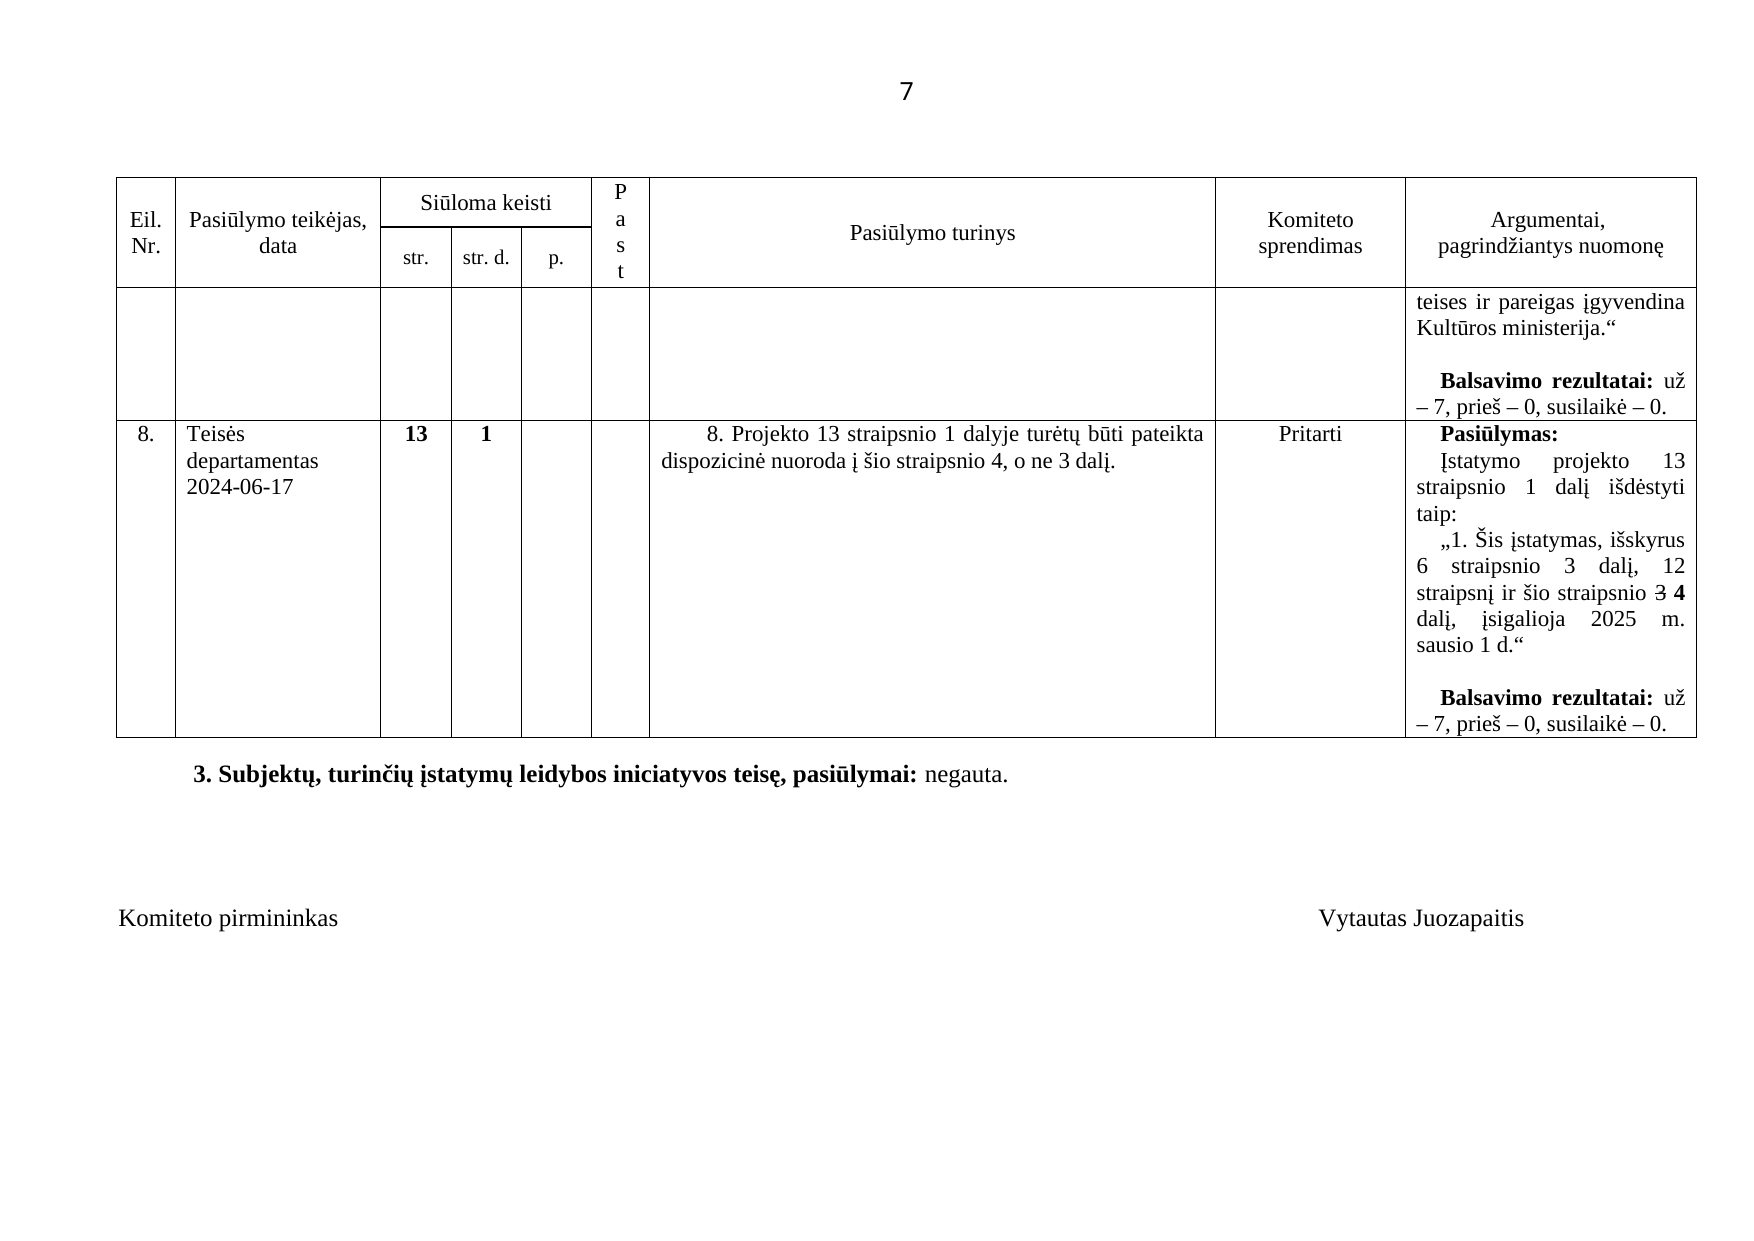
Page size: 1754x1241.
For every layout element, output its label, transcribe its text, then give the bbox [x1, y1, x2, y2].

table_cell [592, 288, 649, 419]
table_cell [381, 288, 451, 419]
table_cell 8. Projekto 13 straipsnio 1 dalyje turėtų būti pateikta dispozicinė nuoroda į šio straipsnio 4, o ne 3 dalį. [650, 421, 1215, 737]
table_header Argumentai, pagrindžiantys nuomonę [1406, 178, 1696, 287]
table_header Siūloma keisti [381, 178, 591, 226]
table_cell 8. [117, 421, 175, 737]
table_cell Pasiūlymas: Įstatymo projekto 13 straipsnio 1 dalį išdėstyti taip: „1. Šis įstatymas, išskyrus 6 straipsnio 3 dalį, 12 straipsnį ir šio straipsnio 3 4 dalį, įsigalioja 2025 m. sausio 1 d.“ Balsavimo rezultatai: už – 7, prieš – 0, susilaikė – 0. [1406, 421, 1696, 737]
table_cell 1 [452, 421, 521, 737]
table_cell [592, 421, 649, 737]
table_header Pastabos [592, 178, 649, 287]
table_cell str. [381, 228, 451, 287]
table_cell [176, 288, 380, 419]
table_header Komiteto sprendimas [1216, 178, 1405, 287]
table_header Eil. Nr. [117, 178, 175, 287]
table_cell Teisės departamentas 2024-06-17 [176, 421, 380, 737]
table_cell [522, 288, 591, 419]
table_cell [522, 421, 591, 737]
table_cell 13 [381, 421, 451, 737]
subtitle 3. Subjektų, turinčių įstatymų leidybos iniciatyvos teisę, pasiūlymai: negauta. [118, 759, 1695, 788]
table_cell teises ir pareigas įgyvendina Kultūros ministerija.“ Balsavimo rezultatai: už – 7, prieš – 0, susilaikė – 0. [1406, 288, 1696, 419]
table_cell [650, 288, 1215, 419]
table_cell [117, 288, 175, 419]
table_cell p. [522, 228, 591, 287]
table_cell Pritarti [1216, 421, 1405, 737]
table_cell [452, 288, 521, 419]
table_header Pasiūlymo teikėjas, data [176, 178, 380, 287]
table_cell str. d. [452, 228, 521, 287]
text Komiteto pirmininkas Vytautas Juozapaitis [118, 903, 1695, 932]
table_cell [1216, 288, 1405, 419]
table_header Pasiūlymo turinys [650, 178, 1215, 287]
